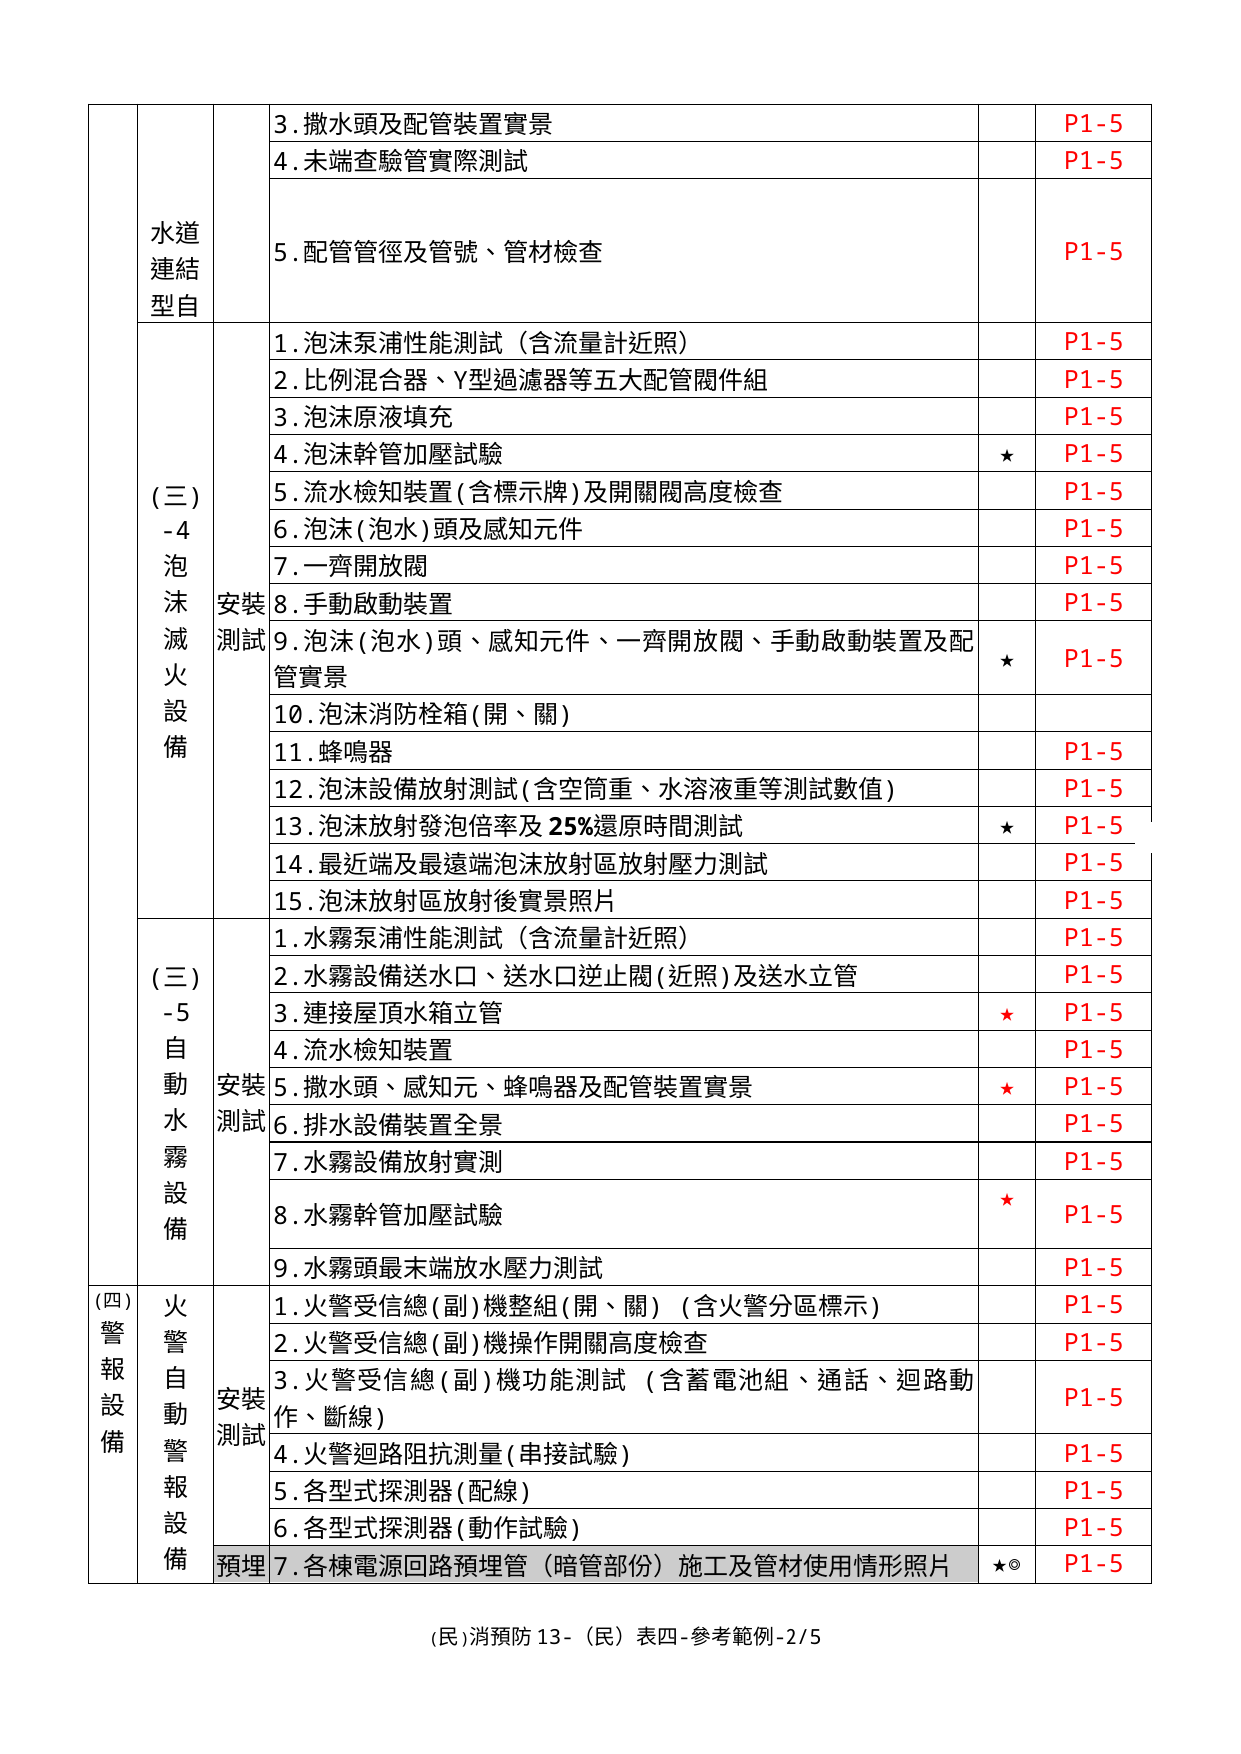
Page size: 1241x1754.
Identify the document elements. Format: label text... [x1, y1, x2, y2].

table_cell 8.手動啟動裝置 [270, 584, 978, 620]
table_cell 7.水霧設備放射實測 [270, 1143, 978, 1179]
table_cell P1-5 [1036, 472, 1151, 508]
table_cell 8.水霧幹管加壓試驗 [270, 1180, 978, 1248]
table_cell P1-5 [1036, 584, 1151, 620]
table_cell P1-5 [1036, 510, 1151, 546]
table_cell 3.火警受信總(副)機功能測試 (含蓄電池組、通話、迴路動作、斷線) [270, 1361, 978, 1433]
table_cell [214, 105, 269, 322]
table_cell [979, 510, 1035, 546]
table_cell 3.撒水頭及配管裝置實景 [270, 105, 978, 141]
table_cell ★ [979, 807, 1035, 843]
table_cell P1-5 [1036, 398, 1151, 434]
table_cell 9.泡沫(泡水)頭、感知元件、一齊開放閥、手動啟動裝置及配管實景 [270, 621, 978, 694]
table_cell [979, 179, 1035, 322]
table_cell [979, 584, 1035, 620]
table_cell 5.配管管徑及管號、管材檢查 [270, 179, 978, 322]
table_cell P1-5 [1036, 807, 1151, 843]
table_cell 安裝測試 [214, 919, 269, 1285]
table_cell 9.水霧頭最末端放水壓力測試 [270, 1249, 978, 1285]
table_cell P1-5 [1036, 1143, 1151, 1179]
table_cell [979, 1286, 1035, 1322]
table_cell 安裝測試 [214, 323, 269, 918]
table_cell 火 警 自 動 警 報 設 備 [138, 1286, 213, 1582]
table_cell (三)-3 水道連結型自動撒水設備 [1048, 698, 1143, 729]
table_cell 14.最近端及最遠端泡沫放射區放射壓力測試 [270, 844, 978, 880]
table_cell 2.比例混合器、Y型過濾器等五大配管閥件組 [270, 360, 978, 397]
table_cell P1-5 [1036, 770, 1151, 806]
table_cell P1-5 [1036, 1286, 1151, 1322]
table_cell [979, 844, 1035, 880]
table_cell [979, 1105, 1035, 1141]
table_cell P1-5 [1036, 956, 1151, 992]
table_cell 3.泡沫原液填充 [270, 398, 978, 434]
table_cell P1-5 [1036, 695, 1151, 731]
table_cell 7.一齊開放閥 [270, 547, 978, 583]
table_cell [979, 105, 1035, 141]
table_cell [979, 919, 1035, 955]
table_cell P1-5 [1036, 1361, 1151, 1433]
table_cell 安裝測試 [214, 1286, 269, 1545]
table_cell (三)-5 自 動 水 霧 設 備 [138, 919, 213, 1285]
table_cell 2.火警受信總(副)機操作開關高度檢查 [270, 1324, 978, 1360]
table_cell [979, 142, 1035, 178]
table_cell 1.火警受信總(副)機整組(開、關) (含火警分區標示) [270, 1286, 978, 1322]
table_cell 4.未端查驗管實際測試 [270, 142, 978, 178]
table_cell P1-5 [1036, 1068, 1151, 1104]
table_cell P1-5 [1036, 1324, 1151, 1360]
table_cell [979, 956, 1035, 992]
table_cell 4.流水檢知裝置 [270, 1031, 978, 1067]
table_cell P1-5 [1036, 993, 1151, 1029]
table_cell P1-5 [1036, 1105, 1151, 1141]
table_cell [979, 1031, 1035, 1067]
table_cell ★◎ [979, 1546, 1035, 1582]
table_cell P1-5 [1036, 881, 1151, 918]
table_cell P1-5 [1036, 1249, 1151, 1285]
table_cell (四) 警報設備 [89, 1286, 137, 1582]
table_cell P1-5 [1036, 621, 1151, 694]
table_cell 6.泡沫(泡水)頭及感知元件 [270, 510, 978, 546]
table_cell P1-5 [1036, 105, 1151, 141]
table_cell 1.泡沫泵浦性能測試（含流量計近照） [270, 323, 978, 359]
table_cell 3.連接屋頂水箱立管 [270, 993, 978, 1029]
table_cell [2, 2, 139, 70]
table_cell ★ [979, 1068, 1035, 1104]
table_cell ★ [979, 621, 1035, 694]
table_cell (三)-3 水道連結型自動撒水設備 [138, 105, 213, 322]
table_cell 7.各棟電源回路預埋管（暗管部份）施工及管材使用情形照片 [270, 1546, 978, 1582]
table_cell P1-5 [1036, 844, 1151, 880]
table_cell 10.泡沫消防栓箱(開、關) [270, 695, 978, 731]
table_cell 1.水霧泵浦性能測試（含流量計近照） [270, 919, 978, 955]
table_cell P1-5 [1036, 1472, 1151, 1508]
table_cell P1-5 [1036, 1509, 1151, 1545]
table_cell 4.泡沫幹管加壓試驗 [270, 435, 978, 471]
table_cell P1-5 [1036, 435, 1151, 471]
table_cell P1-5 [1036, 1180, 1151, 1248]
table_cell [979, 1249, 1035, 1285]
table_cell [979, 881, 1035, 918]
table_cell 15.泡沫放射區放射後實景照片 [270, 881, 978, 918]
table_cell (三)-3 水道連結型自動撒水設備 [1135, 822, 1231, 853]
table_cell 5.撒水頭、感知元、蜂鳴器及配管裝置實景 [270, 1068, 978, 1104]
table_cell P1-5 [1036, 547, 1151, 583]
table_cell 4.火警迴路阻抗測量(串接試驗) [270, 1434, 978, 1471]
table_cell [979, 360, 1035, 397]
table_cell 2.水霧設備送水口、送水口逆止閥(近照)及送水立管 [270, 956, 978, 992]
table_cell [979, 472, 1035, 508]
table_cell [89, 105, 137, 1285]
table_cell ★ [979, 1180, 1035, 1248]
table_cell 預埋 [214, 1546, 269, 1582]
table_cell [979, 398, 1035, 434]
table_cell ★ [979, 993, 1035, 1029]
table_cell P1-5 [1036, 1434, 1151, 1471]
table_cell P1-5 [1036, 179, 1151, 322]
table_cell [979, 770, 1035, 806]
table_cell P1-5 [1036, 732, 1151, 768]
table_cell 5.流水檢知裝置(含標示牌)及開關閥高度檢查 [270, 472, 978, 508]
table_cell [979, 1324, 1035, 1360]
table_cell (三)-4 泡 沫 滅 火 設 備 [138, 323, 213, 918]
table_cell [979, 1434, 1035, 1471]
table_cell ★ [979, 435, 1035, 471]
table_cell 6.各型式探測器(動作試驗) [270, 1509, 978, 1545]
table_cell [979, 547, 1035, 583]
table_cell [979, 1472, 1035, 1508]
table_cell P1-5 [1036, 1546, 1151, 1582]
table_cell 6.排水設備裝置全景 [270, 1105, 978, 1141]
table_cell [979, 695, 1035, 731]
table_cell P1-5 [1036, 1031, 1151, 1067]
table_cell P1-5 [1036, 323, 1151, 359]
table_cell P1-5 [1036, 360, 1151, 397]
table_cell [979, 732, 1035, 768]
table_cell 12.泡沫設備放射測試(含空筒重、水溶液重等測試數值) [270, 770, 978, 806]
table_cell 11.蜂鳴器 [270, 732, 978, 768]
table_cell [979, 1509, 1035, 1545]
table_cell P1-5 [1036, 142, 1151, 178]
table_cell 5.各型式探測器(配線) [270, 1472, 978, 1508]
table_cell 13.泡沫放射發泡倍率及25%還原時間測試 [270, 807, 978, 843]
table_cell P1-5 [1036, 919, 1151, 955]
table_cell [979, 1143, 1035, 1179]
table_cell [979, 1361, 1035, 1433]
table_cell [979, 323, 1035, 359]
